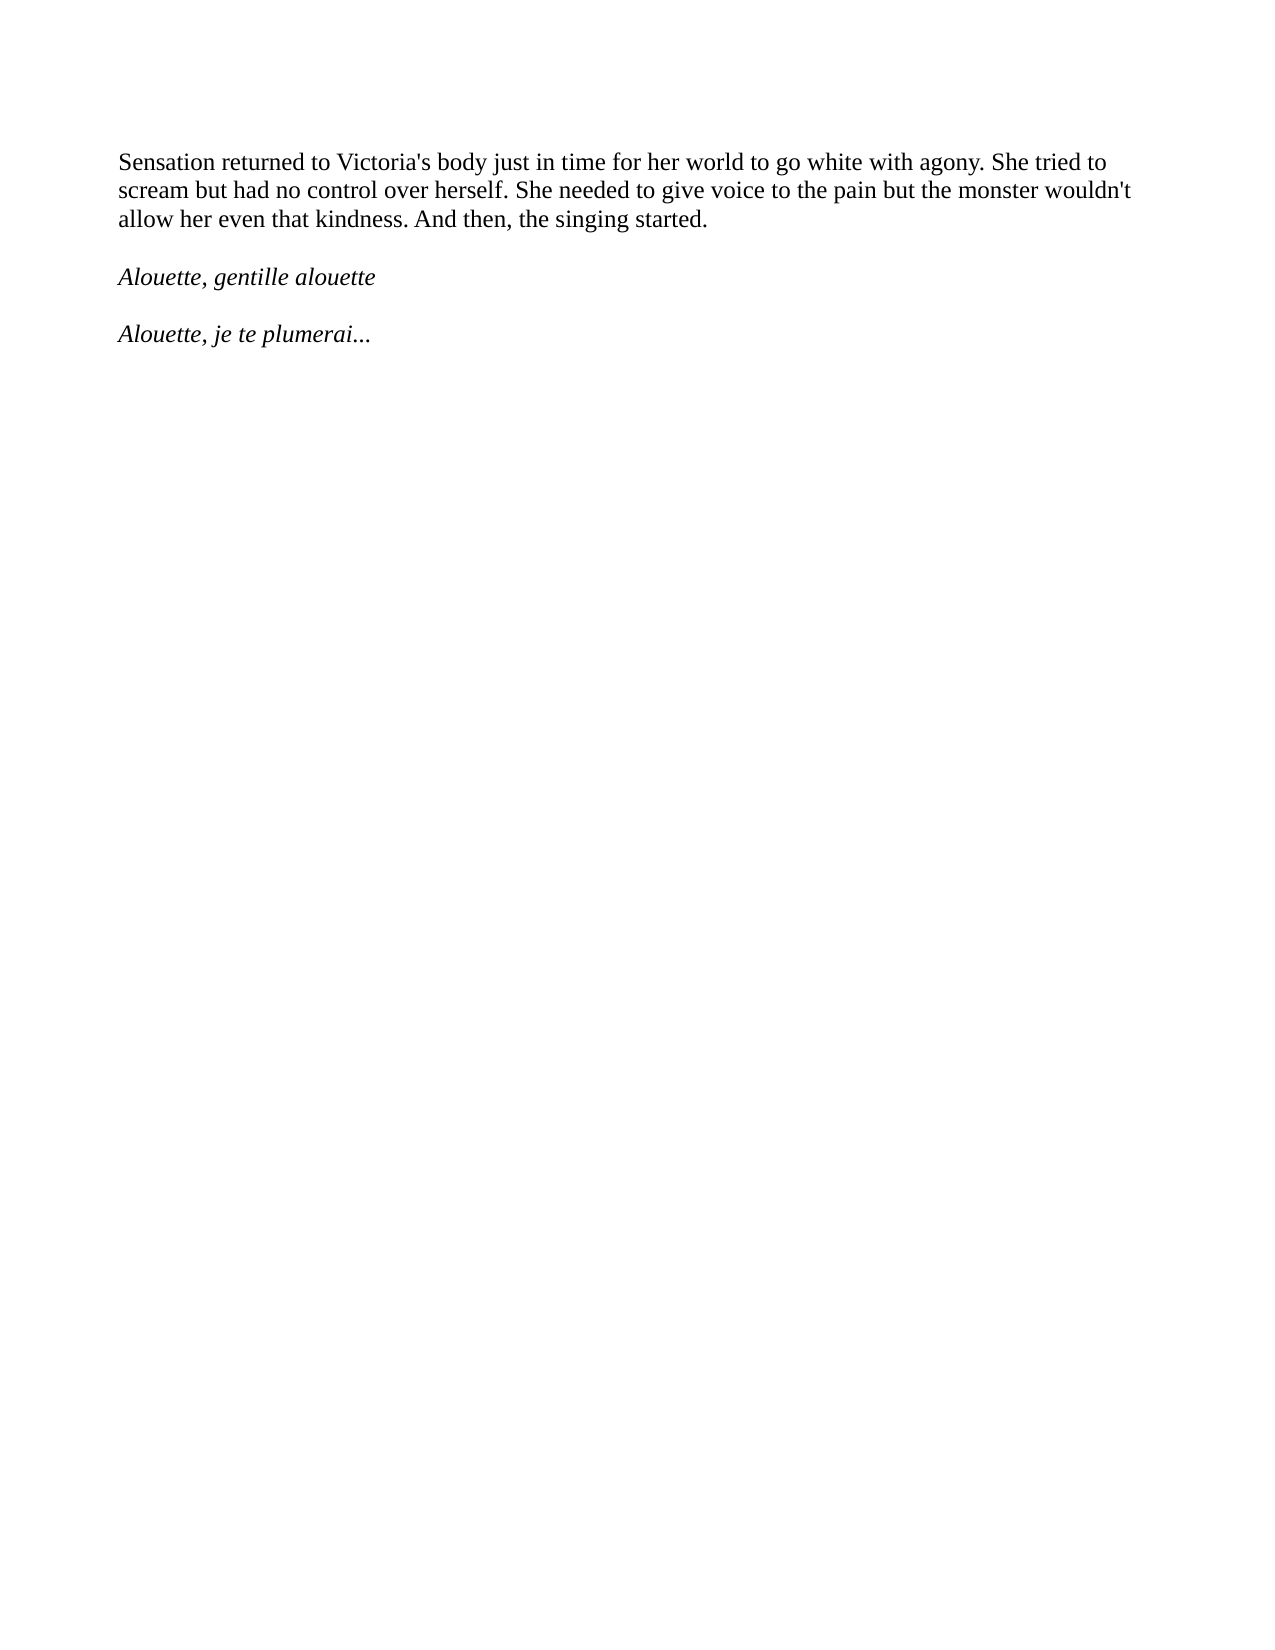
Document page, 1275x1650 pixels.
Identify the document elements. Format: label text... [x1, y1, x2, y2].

text Sensation returned to Victoria's body just in time for her world to go white with agony. She tried to scream but had no control over herself. She needed to give voice to the pain but the monster wouldn't allow her even that kindness. And then, the singing started. [118, 147, 1157, 233]
text Alouette, gentille alouette [118, 262, 1157, 291]
text Alouette, je te plumerai... [118, 319, 1157, 348]
